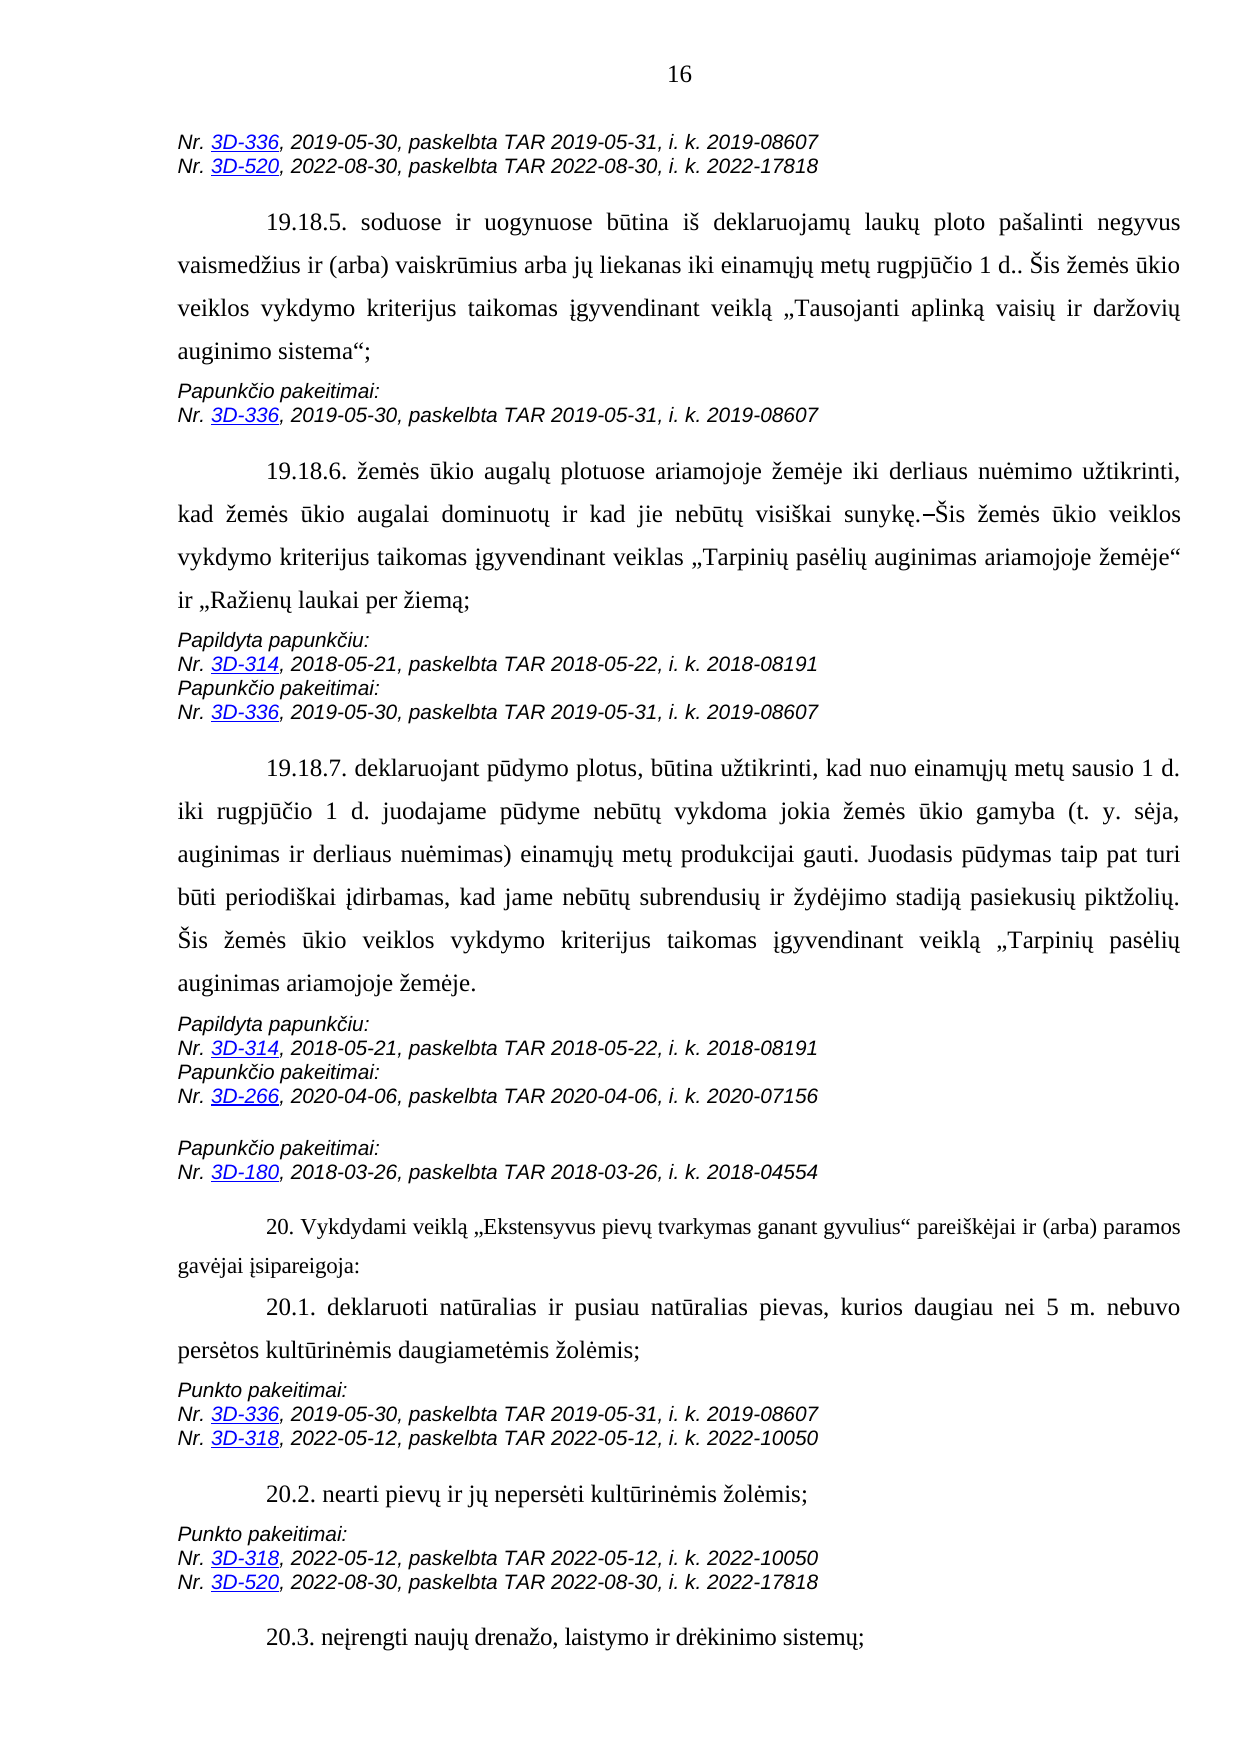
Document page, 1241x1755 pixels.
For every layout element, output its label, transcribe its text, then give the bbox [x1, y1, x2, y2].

text Nr. 3D-336, 2019-05-30, paskelbta TAR 2019-05-31, i. k. 2019-08607 [177, 1402, 1181, 1426]
text 19.18.5. soduose ir uogynuose būtina iš deklaruojamų laukų ploto pašalinti negyvus vaismedžius ir (arba) vaiskrūmius arba jų liekanas iki einamųjų metų rugpjūčio 1 d.. Šis žemės ūkio veiklos vykdymo kriterijus taikomas įgyvendinant veiklą „Tausojanti aplinką vaisių ir daržovių auginimo sistema“; [177, 207, 1181, 365]
text Nr. 3D-180, 2018-03-26, paskelbta TAR 2018-03-26, i. k. 2018-04554 [177, 1160, 1181, 1184]
text Papunkčio pakeitimai: [177, 1136, 1181, 1160]
text Nr. 3D-314, 2018-05-21, paskelbta TAR 2018-05-22, i. k. 2018-08191 [177, 652, 1181, 676]
text 19.18.7. deklaruojant pūdymo plotus, būtina užtikrinti, kad nuo einamųjų metų sausio 1 d. iki rugpjūčio 1 d. juodajame pūdyme nebūtų vykdoma jokia žemės ūkio gamyba (t. y. sėja, auginimas ir derliaus nuėmimas) einamųjų metų produkcijai gauti. Juodasis pūdymas taip pat turi būti periodiškai įdirbamas, kad jame nebūtų subrendusių ir žydėjimo stadiją pasiekusių piktžolių. Šis žemės ūkio veiklos vykdymo kriterijus taikomas įgyvendinant veiklą „Tarpinių pasėlių auginimas ariamojoje žemėje. [177, 753, 1181, 997]
text Nr. 3D-314, 2018-05-21, paskelbta TAR 2018-05-22, i. k. 2018-08191 [177, 1036, 1181, 1059]
text Punkto pakeitimai: [177, 1522, 1181, 1546]
text Nr. 3D-336, 2019-05-30, paskelbta TAR 2019-05-31, i. k. 2019-08607 [177, 700, 1181, 724]
text Nr. 3D-336, 2019-05-30, paskelbta TAR 2019-05-31, i. k. 2019-08607 [177, 403, 1181, 427]
text 20.3. neįrengti naujų drenažo, laistymo ir drėkinimo sistemų; [177, 1622, 1181, 1651]
text Nr. 3D-520, 2022-08-30, paskelbta TAR 2022-08-30, i. k. 2022-17818 [177, 154, 1181, 178]
text 20. Vykdydami veiklą „Ekstensyvus pievų tvarkymas ganant gyvulius“ pareiškėjai ir (arba) paramos gavėjai įsipareigoja: [177, 1213, 1181, 1279]
text 20.2. nearti pievų ir jų nepersėti kultūrinėmis žolėmis; [177, 1479, 1181, 1507]
text 19.18.6. žemės ūkio augalų plotuose ariamojoje žemėje iki derliaus nuėmimo užtikrinti, kad žemės ūkio augalai dominuotų ir kad jie nebūtų visiškai sunykę. Šis žemės ūkio veiklos vykdymo kriterijus taikomas įgyvendinant veiklas „Tarpinių pasėlių auginimas ariamojoje žemėje“ ir „Ražienų laukai per žiemą; [177, 456, 1181, 614]
text Papildyta papunkčiu: [177, 1012, 1181, 1036]
text 20.1. deklaruoti natūralias ir pusiau natūralias pievas, kurios daugiau nei 5 m. nebuvo persėtos kultūrinėmis daugiametėmis žolėmis; [177, 1292, 1181, 1364]
text Nr. 3D-318, 2022-05-12, paskelbta TAR 2022-05-12, i. k. 2022-10050 [177, 1546, 1181, 1570]
text Nr. 3D-336, 2019-05-30, paskelbta TAR 2019-05-31, i. k. 2019-08607 [177, 130, 1181, 154]
text Nr. 3D-318, 2022-05-12, paskelbta TAR 2022-05-12, i. k. 2022-10050 [177, 1426, 1181, 1450]
text Papunkčio pakeitimai: [177, 1059, 1181, 1083]
text Papildyta papunkčiu: [177, 628, 1181, 652]
text Punkto pakeitimai: [177, 1378, 1181, 1402]
text Papunkčio pakeitimai: [177, 676, 1181, 700]
text Nr. 3D-266, 2020-04-06, paskelbta TAR 2020-04-06, i. k. 2020-07156 [177, 1083, 1181, 1107]
text Nr. 3D-520, 2022-08-30, paskelbta TAR 2022-08-30, i. k. 2022-17818 [177, 1570, 1181, 1594]
text Papunkčio pakeitimai: [177, 379, 1181, 403]
